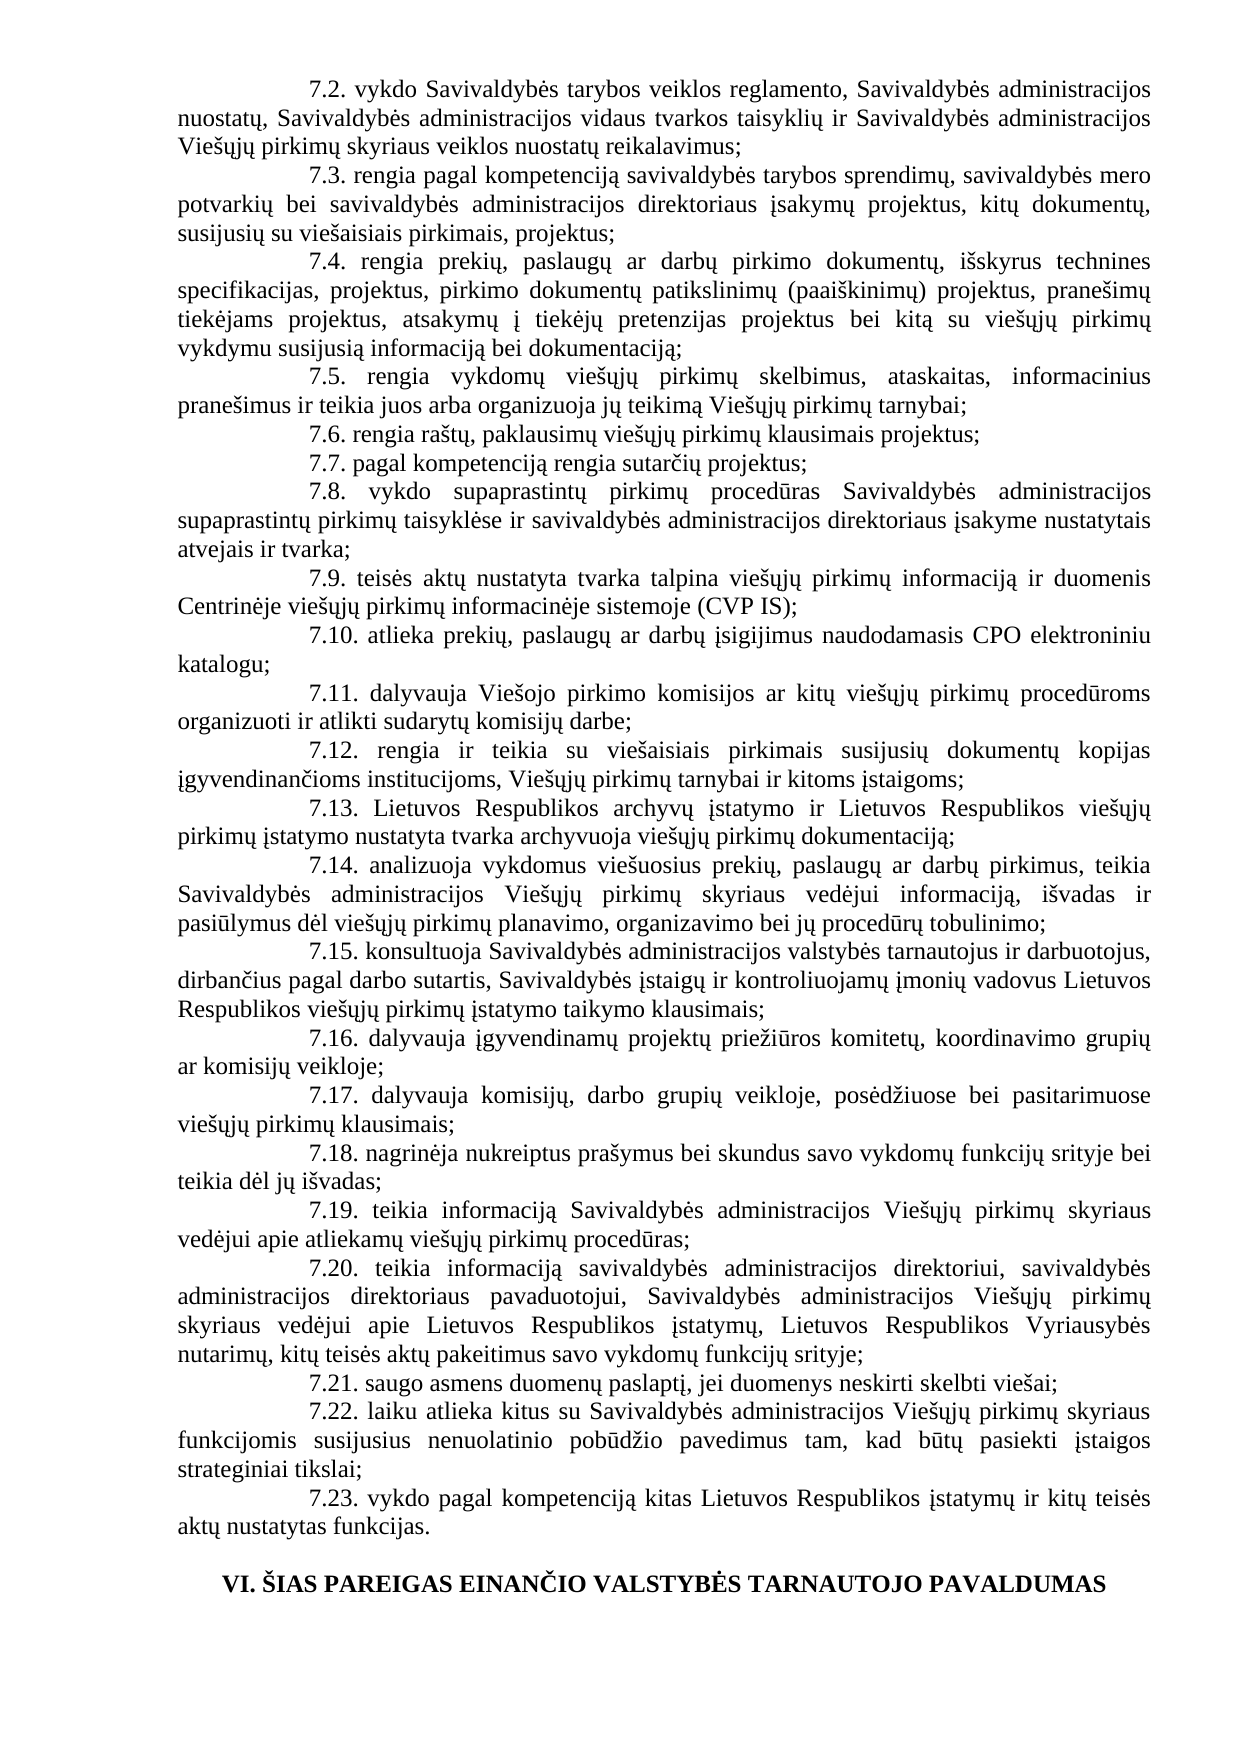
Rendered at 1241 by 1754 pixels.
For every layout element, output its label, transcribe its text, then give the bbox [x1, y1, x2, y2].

text 7.3. rengia pagal kompetenciją savivaldybės tarybos sprendimų, savivaldybės mero potvarkių bei savivaldybės administracijos direktoriaus įsakymų projektus, kitų dokumentų, susijusių su viešaisiais pirkimais, projektus; [177, 160, 1152, 246]
text 7.16. dalyvauja įgyvendinamų projektų priežiūros komitetų, koordinavimo grupių ar komisijų veikloje; [177, 1023, 1152, 1080]
text 7.4. rengia prekių, paslaugų ar darbų pirkimo dokumentų, išskyrus technines specifikacijas, projektus, pirkimo dokumentų patikslinimų (paaiškinimų) projektus, pranešimų tiekėjams projektus, atsakymų į tiekėjų pretenzijas projektus bei kitą su viešųjų pirkimų vykdymu susijusią informaciją bei dokumentaciją; [177, 246, 1152, 361]
text 7.2. vykdo Savivaldybės tarybos veiklos reglamento, Savivaldybės administracijos nuostatų, Savivaldybės administracijos vidaus tvarkos taisyklių ir Savivaldybės administracijos Viešųjų pirkimų skyriaus veiklos nuostatų reikalavimus; [177, 74, 1152, 160]
text 7.22. laiku atlieka kitus su Savivaldybės administracijos Viešųjų pirkimų skyriaus funkcijomis susijusius nenuolatinio pobūdžio pavedimus tam, kad būtų pasiekti įstaigos strateginiai tikslai; [177, 1396, 1152, 1483]
text 7.18. nagrinėja nukreiptus prašymus bei skundus savo vykdomų funkcijų srityje bei teikia dėl jų išvadas; [177, 1138, 1152, 1195]
text 7.15. konsultuoja Savivaldybės administracijos valstybės tarnautojus ir darbuotojus, dirbančius pagal darbo sutartis, Savivaldybės įstaigų ir kontroliuojamų įmonių vadovus Lietuvos Respublikos viešųjų pirkimų įstatymo taikymo klausimais; [177, 936, 1152, 1023]
text 7.7. pagal kompetenciją rengia sutarčių projektus; [177, 448, 1152, 476]
text 7.8. vykdo supaprastintų pirkimų procedūras Savivaldybės administracijos supaprastintų pirkimų taisyklėse ir savivaldybės administracijos direktoriaus įsakyme nustatytais atvejais ir tvarka; [177, 476, 1152, 563]
text 7.23. vykdo pagal kompetenciją kitas Lietuvos Respublikos įstatymų ir kitų teisės aktų nustatytas funkcijas. [177, 1483, 1152, 1540]
text 7.12. rengia ir teikia su viešaisiais pirkimais susijusių dokumentų kopijas įgyvendinančioms institucijoms, Viešųjų pirkimų tarnybai ir kitoms įstaigoms; [177, 735, 1152, 793]
text 7.9. teisės aktų nustatyta tvarka talpina viešųjų pirkimų informaciją ir duomenis Centrinėje viešųjų pirkimų informacinėje sistemoje (CVP IS); [177, 563, 1152, 620]
text VI. ŠIAS PAREIGAS EINANČIO VALSTYBĖS TARNAUTOJO PAVALDUMAS [177, 1569, 1152, 1598]
text 7.17. dalyvauja komisijų, darbo grupių veikloje, posėdžiuose bei pasitarimuose viešųjų pirkimų klausimais; [177, 1080, 1152, 1138]
text 7.5. rengia vykdomų viešųjų pirkimų skelbimus, ataskaitas, informacinius pranešimus ir teikia juos arba organizuoja jų teikimą Viešųjų pirkimų tarnybai; [177, 361, 1152, 419]
text 7.10. atlieka prekių, paslaugų ar darbų įsigijimus naudodamasis CPO elektroniniu katalogu; [177, 620, 1152, 678]
text 7.19. teikia informaciją Savivaldybės administracijos Viešųjų pirkimų skyriaus vedėjui apie atliekamų viešųjų pirkimų procedūras; [177, 1195, 1152, 1253]
text 7.11. dalyvauja Viešojo pirkimo komisijos ar kitų viešųjų pirkimų procedūroms organizuoti ir atlikti sudarytų komisijų darbe; [177, 678, 1152, 735]
text 7.21. saugo asmens duomenų paslaptį, jei duomenys neskirti skelbti viešai; [177, 1368, 1141, 1396]
text 7.13. Lietuvos Respublikos archyvų įstatymo ir Lietuvos Respublikos viešųjų pirkimų įstatymo nustatyta tvarka archyvuoja viešųjų pirkimų dokumentaciją; [177, 793, 1152, 850]
text 7.14. analizuoja vykdomus viešuosius prekių, paslaugų ar darbų pirkimus, teikia Savivaldybės administracijos Viešųjų pirkimų skyriaus vedėjui informaciją, išvadas ir pasiūlymus dėl viešųjų pirkimų planavimo, organizavimo bei jų procedūrų tobulinimo; [177, 850, 1152, 936]
text 7.6. rengia raštų, paklausimų viešųjų pirkimų klausimais projektus; [177, 419, 1152, 448]
text 7.20. teikia informaciją savivaldybės administracijos direktoriui, savivaldybės administracijos direktoriaus pavaduotojui, Savivaldybės administracijos Viešųjų pirkimų skyriaus vedėjui apie Lietuvos Respublikos įstatymų, Lietuvos Respublikos Vyriausybės nutarimų, kitų teisės aktų pakeitimus savo vykdomų funkcijų srityje; [177, 1253, 1152, 1368]
